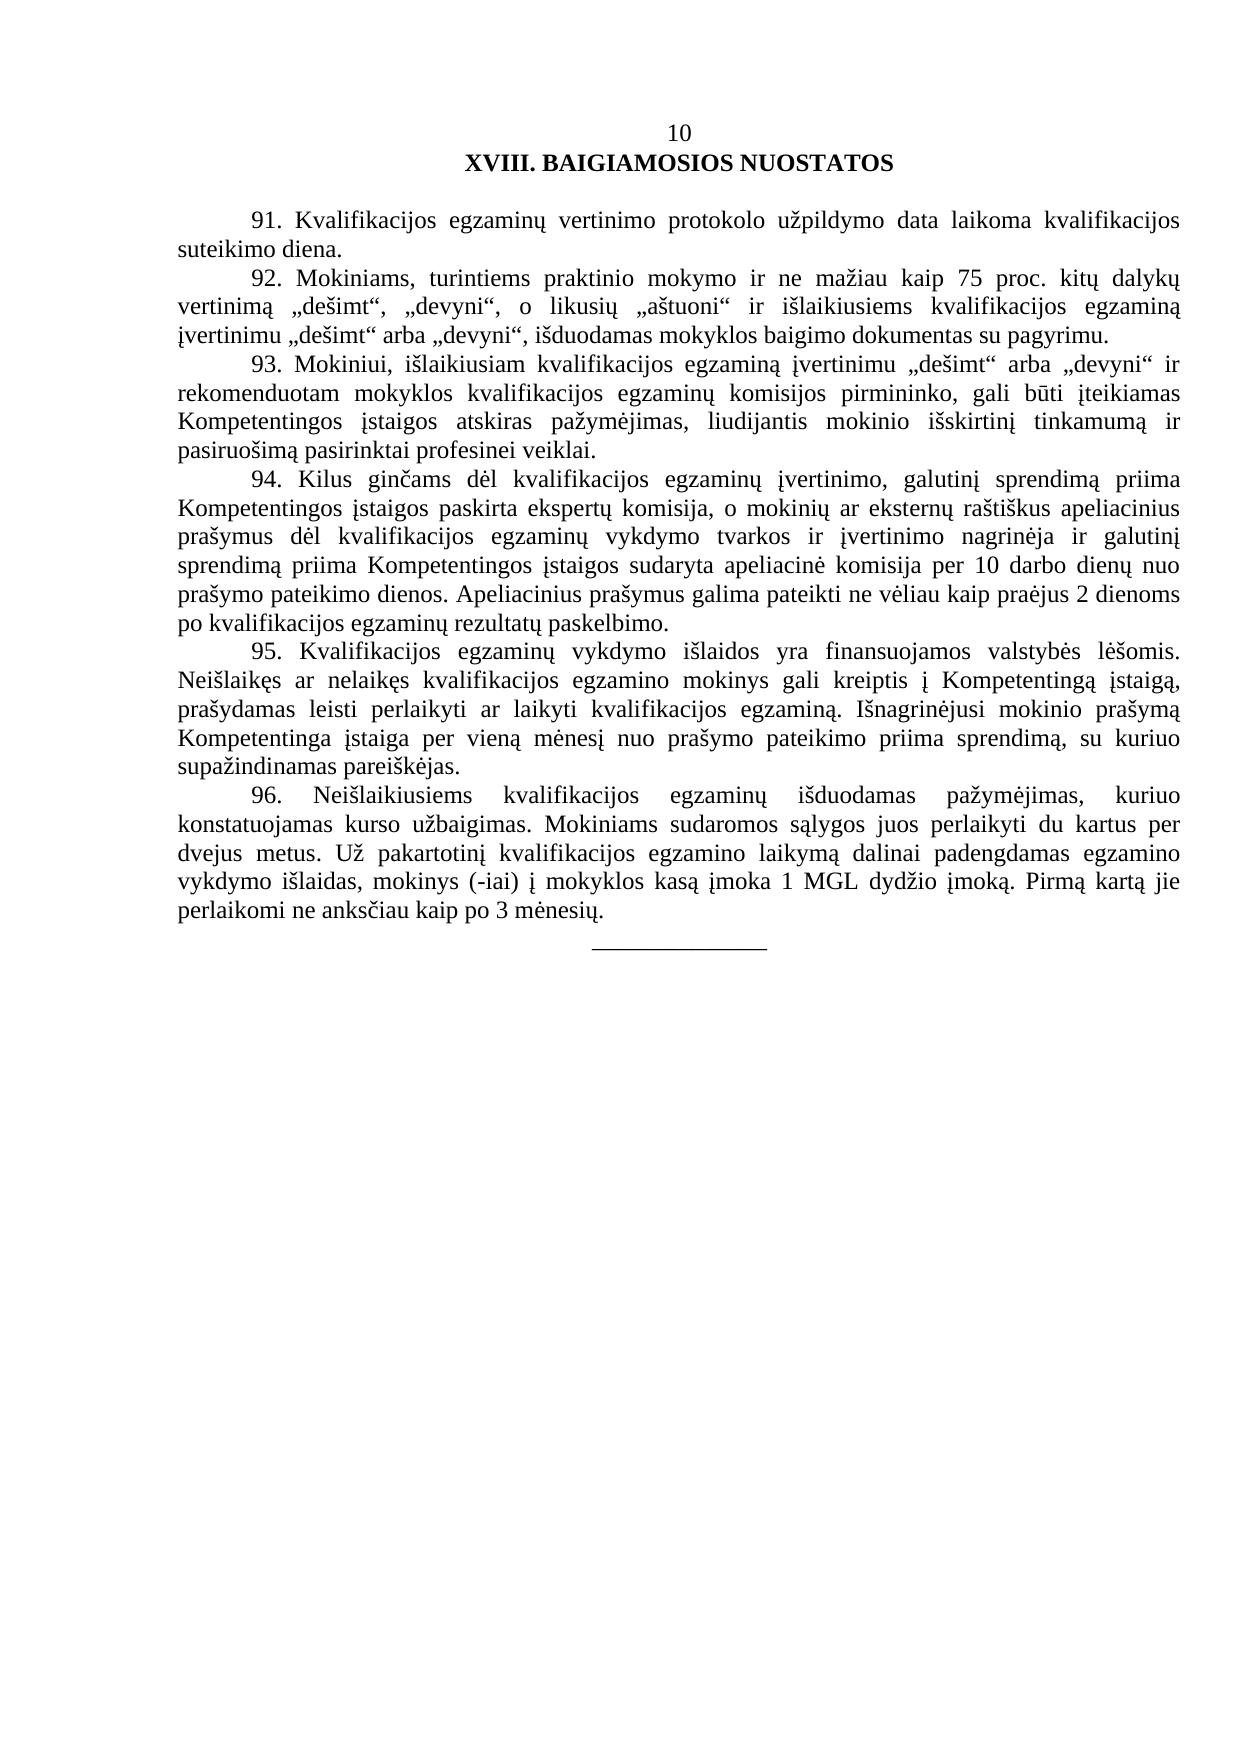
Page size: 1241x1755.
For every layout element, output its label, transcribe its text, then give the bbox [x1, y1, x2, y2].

text ______________ [177, 924, 1181, 953]
text 95. Kvalifikacijos egzaminų vykdymo išlaidos yra finansuojamos valstybės lėšomis. Neišlaikęs ar nelaikęs kvalifikacijos egzamino mokinys gali kreiptis į Kompetentingą įstaigą, prašydamas leisti perlaikyti ar laikyti kvalifikacijos egzaminą. Išnagrinėjusi mokinio prašymą Kompetentinga įstaiga per vieną mėnesį nuo prašymo pateikimo priima sprendimą, su kuriuo supažindinamas pareiškėjas. [177, 636, 1181, 780]
text 96. Neišlaikiusiems kvalifikacijos egzaminų išduodamas pažymėjimas, kuriuo konstatuojamas kurso užbaigimas. Mokiniams sudaromos sąlygos juos perlaikyti du kartus per dvejus metus. Už pakartotinį kvalifikacijos egzamino laikymą dalinai padengdamas egzamino vykdymo išlaidas, mokinys (-iai) į mokyklos kasą įmoka 1 MGL dydžio įmoką. Pirmą kartą jie perlaikomi ne anksčiau kaip po 3 mėnesių. [177, 780, 1181, 924]
text XVIII. BAIGIAMOSIOS NUOSTATOS [177, 148, 1181, 176]
text 94. Kilus ginčams dėl kvalifikacijos egzaminų įvertinimo, galutinį sprendimą priima Kompetentingos įstaigos paskirta ekspertų komisija, o mokinių ar eksternų raštiškus apeliacinius prašymus dėl kvalifikacijos egzaminų vykdymo tvarkos ir įvertinimo nagrinėja ir galutinį sprendimą priima Kompetentingos įstaigos sudaryta apeliacinė komisija per 10 darbo dienų nuo prašymo pateikimo dienos. Apeliacinius prašymus galima pateikti ne vėliau kaip praėjus 2 dienoms po kvalifikacijos egzaminų rezultatų paskelbimo. [177, 464, 1181, 636]
text 91. Kvalifikacijos egzaminų vertinimo protokolo užpildymo data laikoma kvalifikacijos suteikimo diena. [177, 205, 1181, 263]
text 92. Mokiniams, turintiems praktinio mokymo ir ne mažiau kaip 75 proc. kitų dalykų vertinimą „dešimt“, „devyni“, o likusių „aštuoni“ ir išlaikiusiems kvalifikacijos egzaminą įvertinimu „dešimt“ arba „devyni“, išduodamas mokyklos baigimo dokumentas su pagyrimu. [177, 263, 1181, 349]
text 93. Mokiniui, išlaikiusiam kvalifikacijos egzaminą įvertinimu „dešimt“ arba „devyni“ ir rekomenduotam mokyklos kvalifikacijos egzaminų komisijos pirmininko, gali būti įteikiamas Kompetentingos įstaigos atskiras pažymėjimas, liudijantis mokinio išskirtinį tinkamumą ir pasiruošimą pasirinktai profesinei veiklai. [177, 349, 1181, 464]
